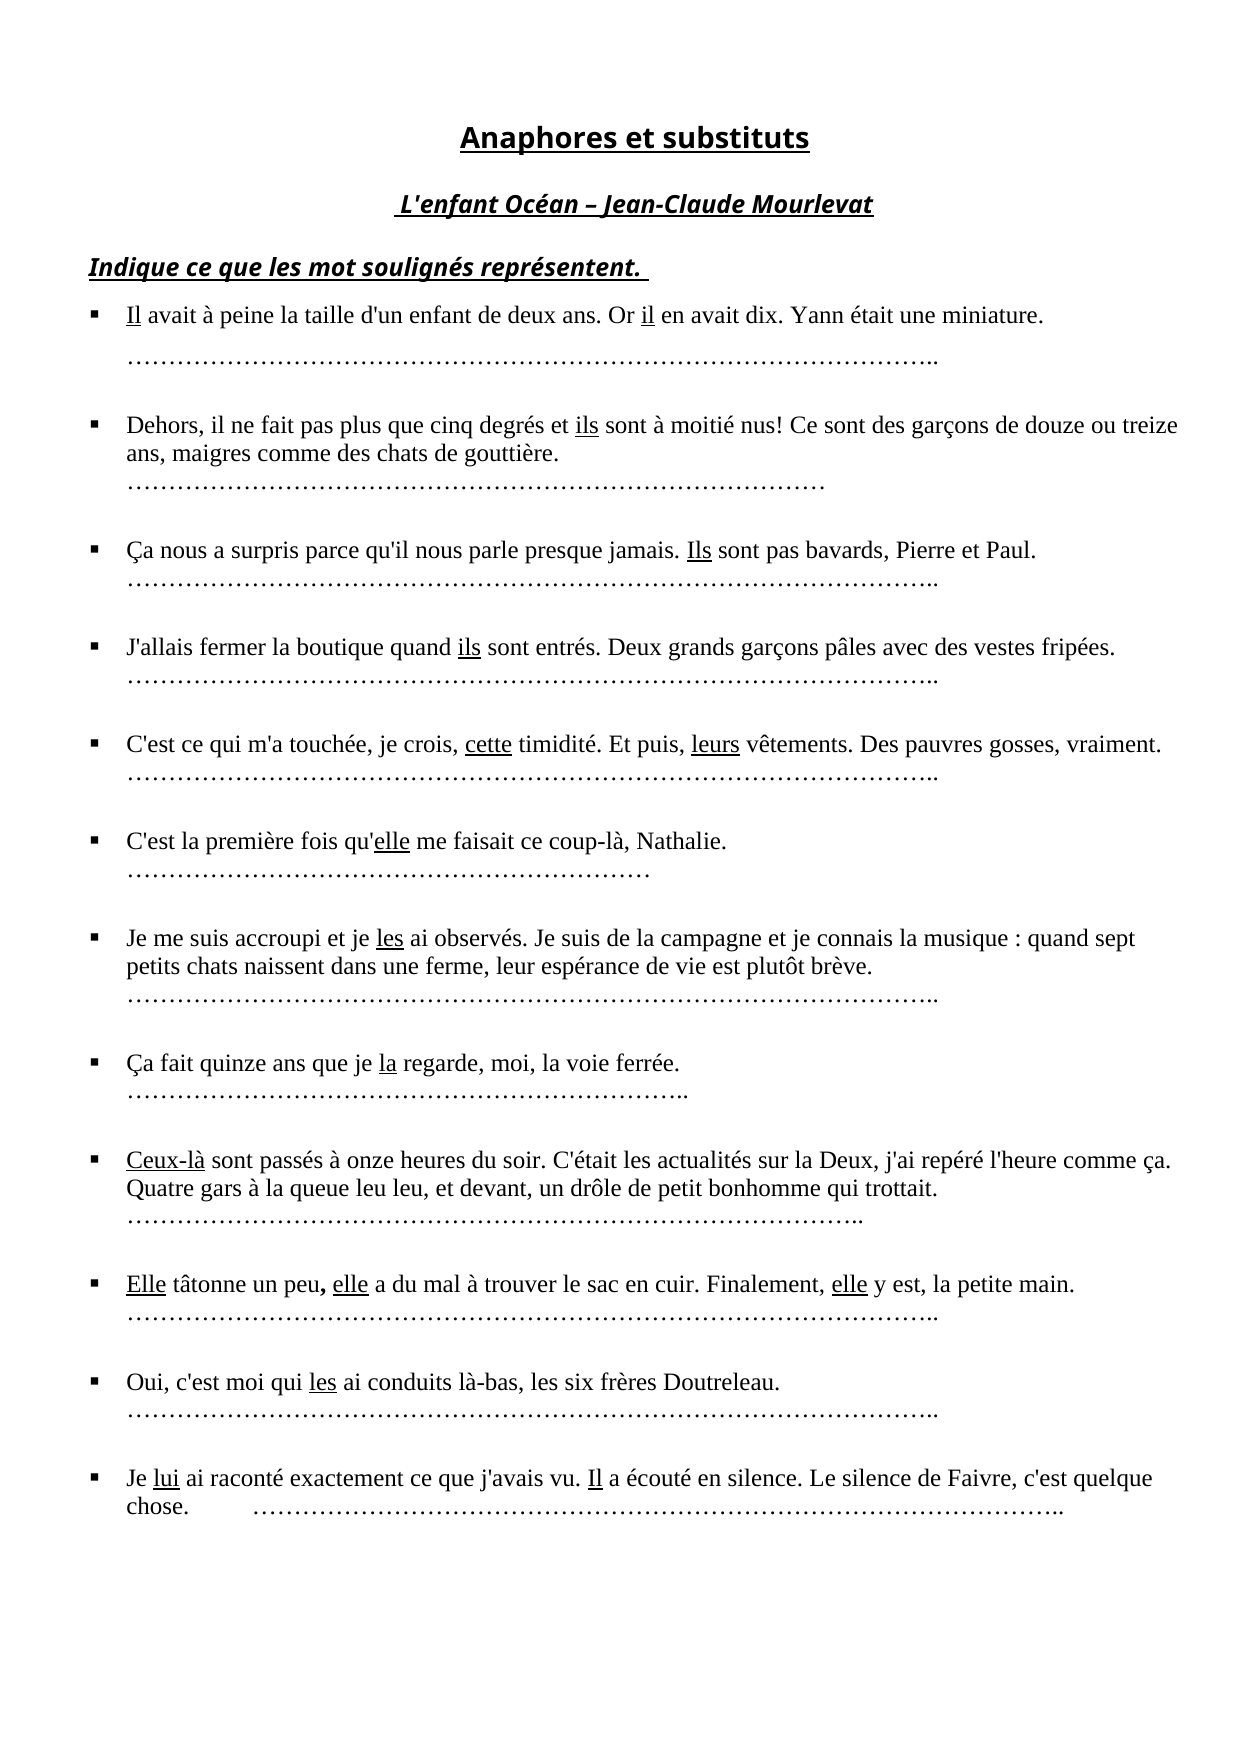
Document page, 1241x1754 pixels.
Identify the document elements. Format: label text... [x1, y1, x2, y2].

list J'allais fermer la boutique quand ils sont entrés. Deux grands garçons pâles avec des vestes fripées. …………………………………………………………………………………….. [88, 633, 1181, 689]
list Elle tâtonne un peu, elle a du mal à trouver le sac en cuir. Finalement, elle y est, la petite main. …………………………………………………………………………………….. [88, 1271, 1181, 1326]
list Oui, c'est moi qui les ai conduits là-bas, les six frères Doutreleau. [88, 1368, 1181, 1395]
list C'est la première fois qu'elle me faisait ce coup-là, Nathalie. ……………………………………………………… [88, 827, 1181, 883]
text …………………………………………………………………………………….. [126, 1395, 1181, 1423]
text Indique ce que les mot soulignés représentent. [88, 250, 1181, 284]
text …………………………………………………………………………………….. [126, 342, 1181, 370]
text …………………………………………………………………………………….. [126, 564, 1181, 592]
list Il avait à peine la taille d'un enfant de deux ans. Or il en avait dix. Yann était une miniature. [88, 301, 1181, 328]
list Ça nous a surpris parce qu'il nous parle presque jamais. Ils sont pas bavards, Pierre et Paul. [88, 536, 1181, 564]
list Je me suis accroupi et je les ai observés. Je suis de la campagne et je connais la musique : quand sept petits chats naissent dans une ferme, leur espérance de vie est plutôt brève. [88, 924, 1181, 980]
text L'enfant Océan – Jean-Claude Mourlevat [88, 187, 1181, 221]
list Ça fait quinze ans que je la regarde, moi, la voie ferrée. ………………………………………………………….. [88, 1049, 1181, 1104]
list C'est ce qui m'a touchée, je crois, cette timidité. Et puis, leurs vêtements. Des pauvres gosses, vraiment. …………………………………………………………………………………….. [88, 730, 1181, 786]
list Ceux-là sont passés à onze heures du soir. C'était les actualités sur la Deux, j'ai repéré l'heure comme ça. Quatre gars à la queue leu leu, et devant, un drôle de petit bonhomme qui trottait. …………………………………………………………………………….. [88, 1146, 1181, 1229]
list Je lui ai raconté exactement ce que j'avais vu. Il a écouté en silence. Le silence de Faivre, c'est quelque chose. …………………………………………………………………………………….. [88, 1464, 1181, 1520]
text …………………………………………………………………………………….. [126, 980, 1181, 1007]
list Dehors, il ne fait pas plus que cinq degrés et ils sont à moitié nus! Ce sont des garçons de douze ou treize ans, maigres comme des chats de gouttière. ………………………………………………………………………… [88, 412, 1181, 495]
text Anaphores et substituts [88, 118, 1181, 157]
